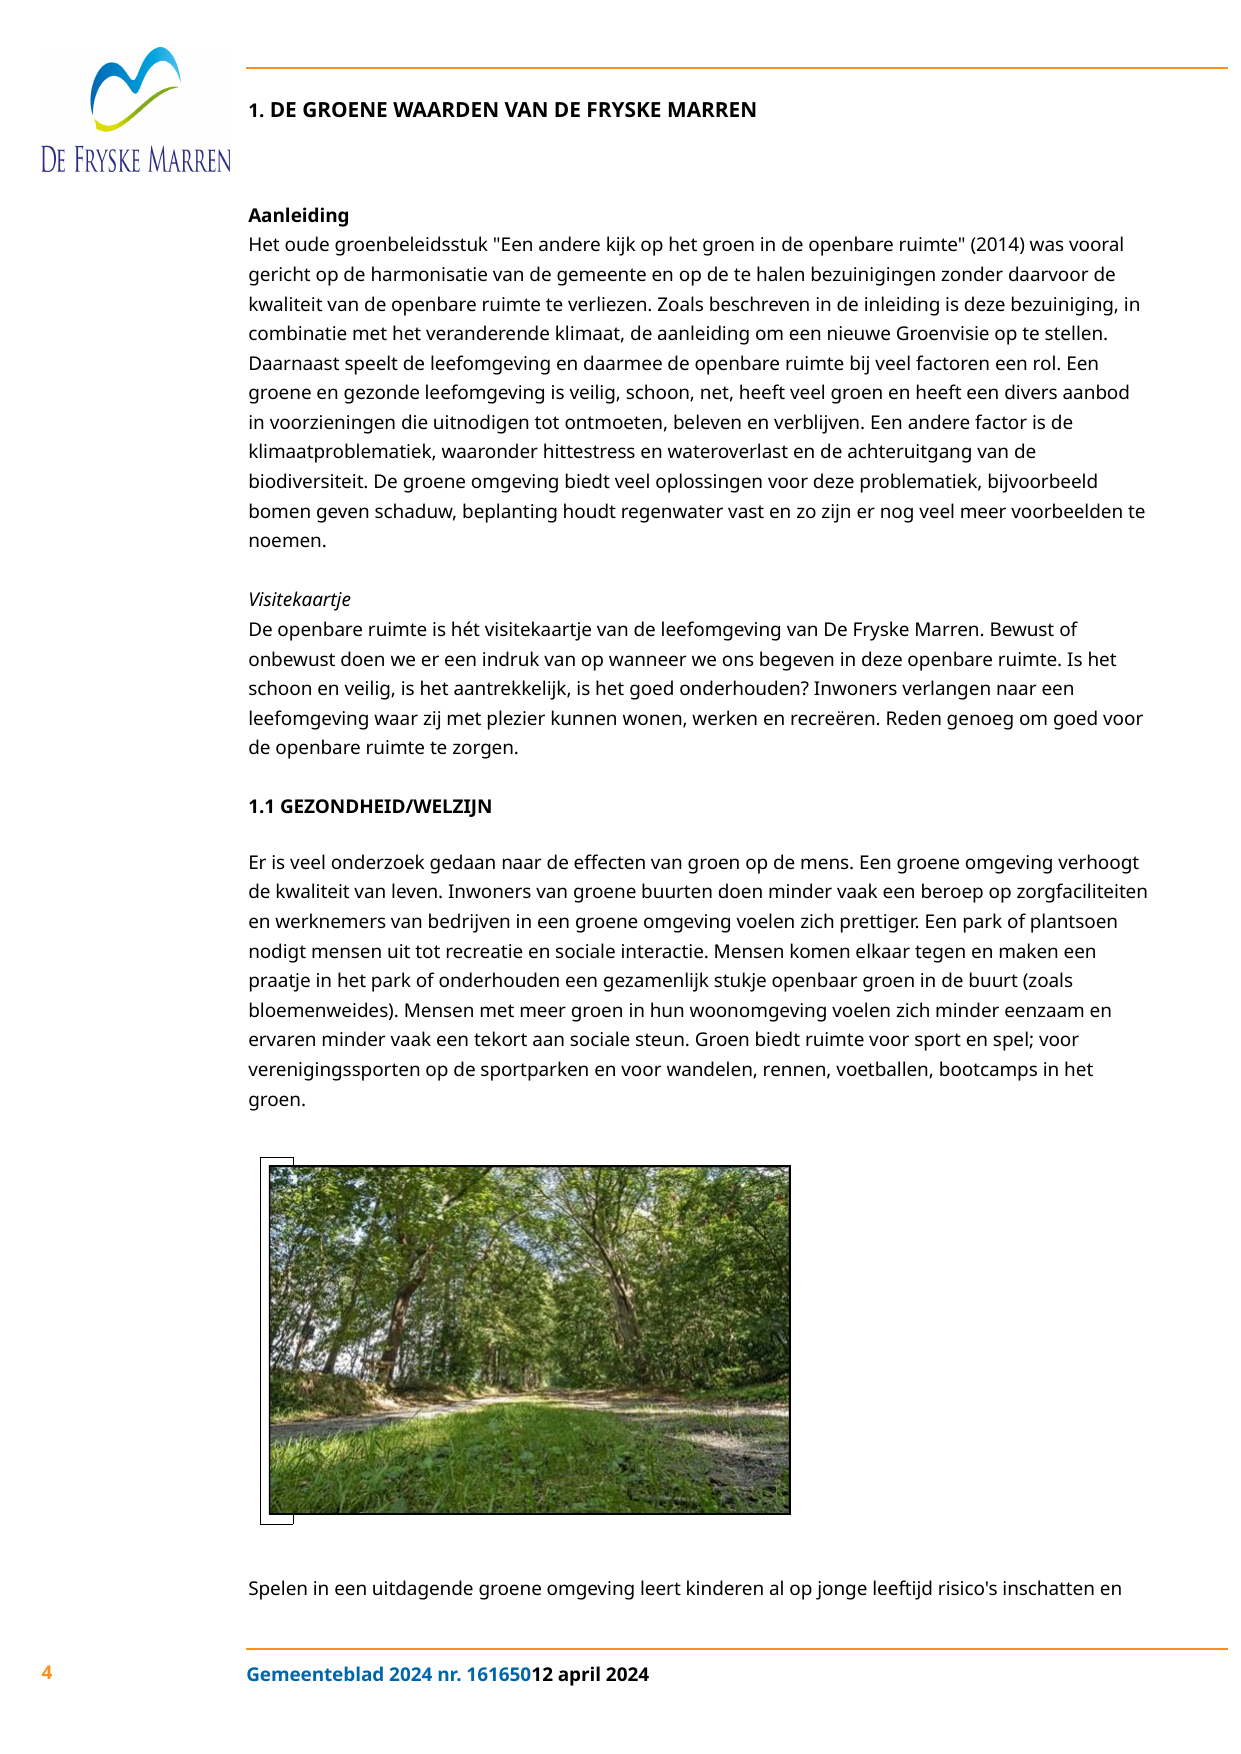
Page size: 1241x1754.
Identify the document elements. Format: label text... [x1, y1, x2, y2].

text Aanleiding [248, 202, 1152, 228]
text De openbare ruimte is hét visitekaartje van de leefomgeving van De Fryske Marren. Bewust of onbewust doen we er een indruk van op wanneer we ons begeven in deze openbare ruimte. Is het schoon en veilig, is het aantrekkelijk, is het goed onderhouden? Inwoners verlangen naar een leefomgeving waar zij met plezier kunnen wonen, werken en recreëren. Reden genoeg om goed voor de openbare ruimte te zorgen. [248, 616, 1152, 760]
text Er is veel onderzoek gedaan naar de effecten van groen op de mens. Een groene omgeving verhoogt de kwaliteit van leven. Inwoners van groene buurten doen minder vaak een beroep op zorgfaciliteiten en werknemers van bedrijven in een groene omgeving voelen zich prettiger. Een park of plantsoen nodigt mensen uit tot recreatie en sociale interactie. Mensen komen elkaar tegen en maken een praatje in het park of onderhouden een gezamenlijk stukje openbaar groen in de buurt (zoals bloemenweides). Mensen met meer groen in hun woonomgeving voelen zich minder eenzaam en ervaren minder vaak een tekort aan sociale steun. Groen biedt ruimte voor sport en spel; voor verenigingssporten op de sportparken en voor wandelen, rennen, voetballen, bootcamps in het groen. [248, 849, 1152, 1111]
picture [41, 47, 231, 172]
text Het oude groenbeleidsstuk "Een andere kijk op het groen in de openbare ruimte" (2014) was vooral gericht op de harmonisatie van de gemeente en op de te halen bezuinigingen zonder daarvoor de kwaliteit van de openbare ruimte te verliezen. Zoals beschreven in de inleiding is deze bezuiniging, in combinatie met het veranderende klimaat, de aanleiding om een nieuwe Groenvisie op te stellen. Daarnaast speelt de leefomgeving en daarmee de openbare ruimte bij veel factoren een rol. Een groene en gezonde leefomgeving is veilig, schoon, net, heeft veel groen en heeft een divers aanbod in voorzieningen die uitnodigen tot ontmoeten, beleven en verblijven. Een andere factor is de klimaatproblematiek, waaronder hittestress en wateroverlast en de achteruitgang van de biodiversiteit. De groene omgeving biedt veel oplossingen voor deze problematiek, bijvoorbeeld bomen geven schaduw, beplanting houdt regenwater vast en zo zijn er nog veel meer voorbeelden te noemen. [248, 232, 1152, 553]
text 1.1 GEZONDHEID/WELZIJN [248, 794, 1152, 819]
text 1. DE GROENE WAARDEN VAN DE FRYSKE MARREN [248, 95, 1152, 123]
text Visitekaartje [248, 587, 1152, 612]
text Spelen in een uitdagende groene omgeving leert kinderen al op jonge leeftijd risico's inschatten en [248, 1575, 1152, 1600]
picture [268, 1165, 791, 1515]
